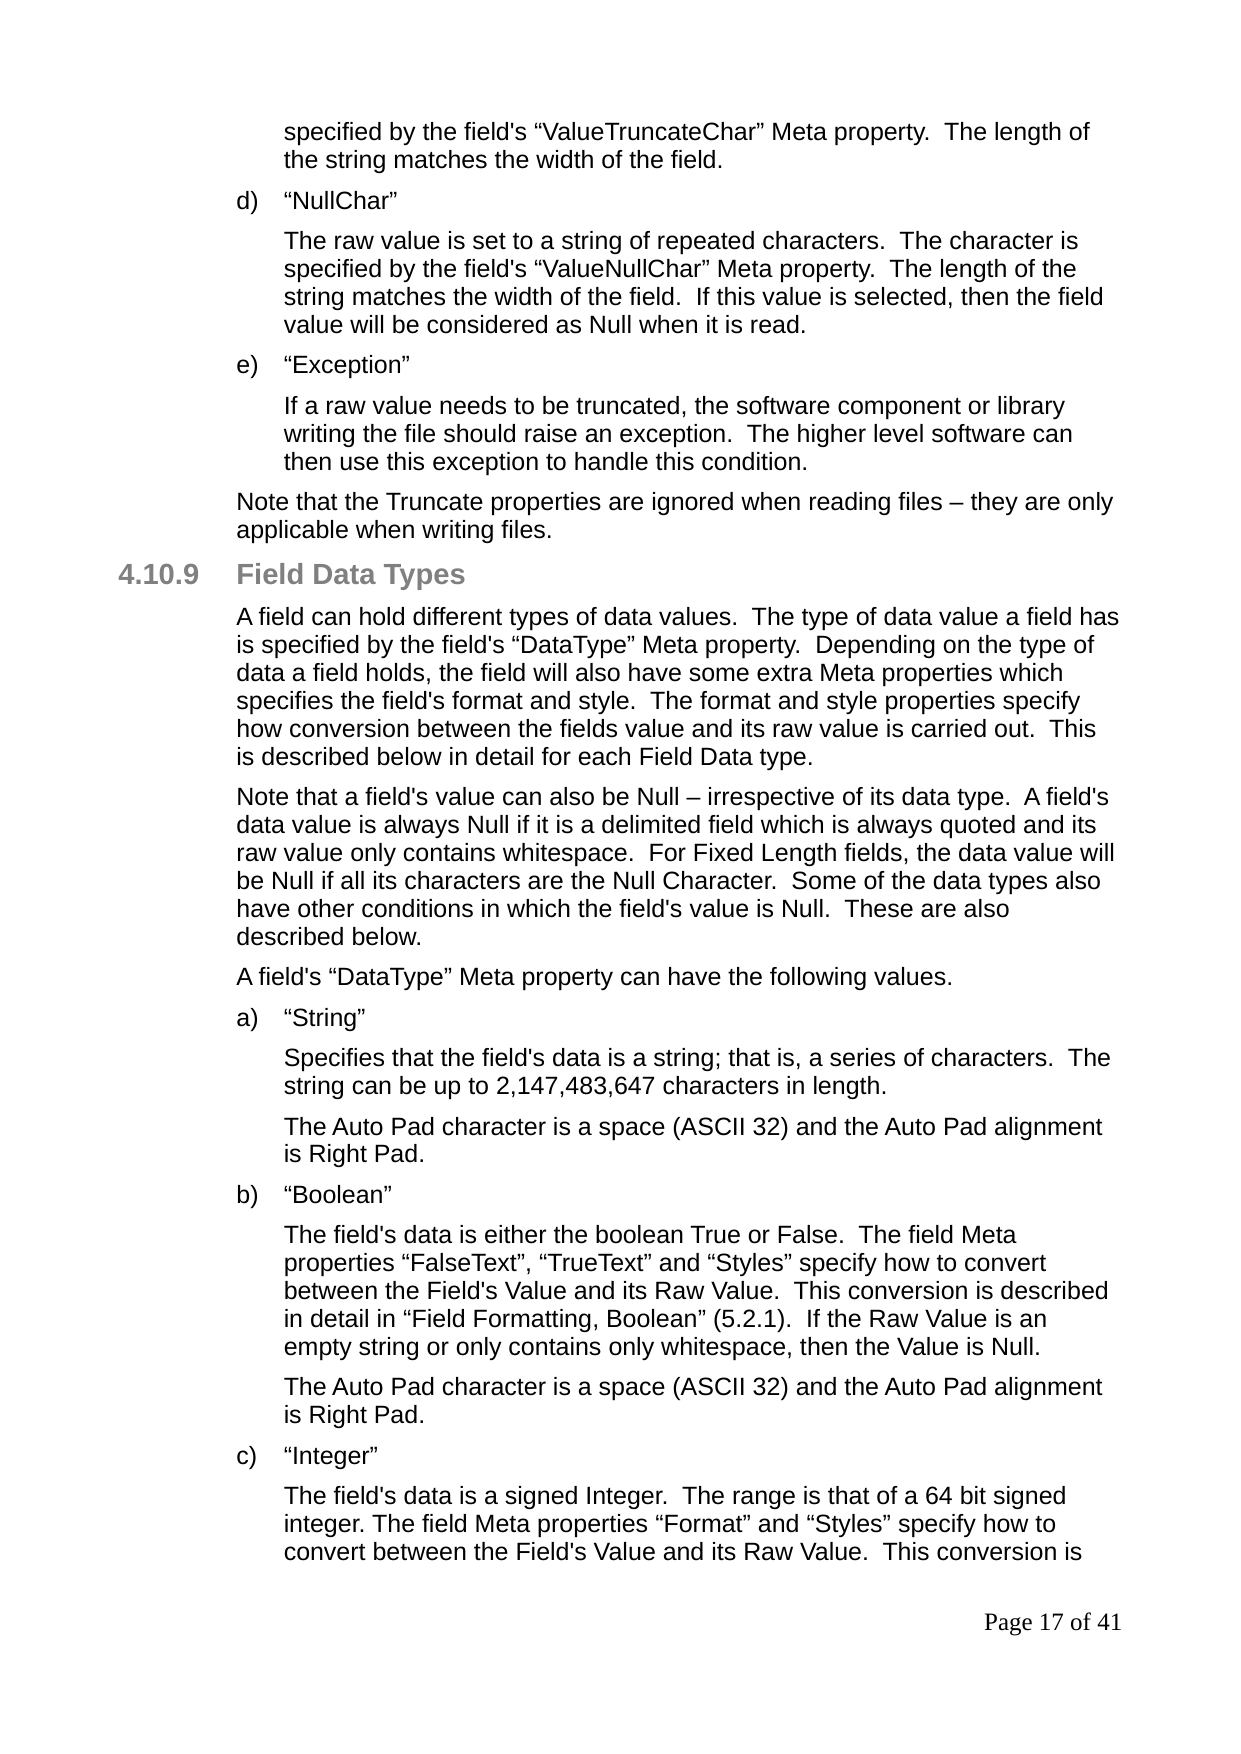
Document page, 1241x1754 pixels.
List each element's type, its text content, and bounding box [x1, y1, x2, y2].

list The Auto Pad character is a space (ASCII 32) and the Auto Pad alignment is Right Pad. [236, 1373, 1122, 1429]
list “Exception” [236, 351, 1122, 379]
list The raw value is set to a string of repeated characters. The character is specified by the field's “ValueNullChar” Meta property. The length of the string matches the width of the field. If this value is selected, then the field value will be considered as Null when it is read. [236, 227, 1122, 338]
list The Auto Pad character is a space (ASCII 32) and the Auto Pad alignment is Right Pad. [236, 1112, 1122, 1168]
subtitle Field Data Types [118, 558, 1122, 591]
text A field's “DataType” Meta property can have the following values. [236, 963, 1122, 991]
list specified by the field's “ValueTruncateChar” Meta property. The length of the string matches the width of the field. [236, 118, 1122, 174]
list The field's data is either the boolean True or False. The field Meta properties “FalseText”, “TrueText” and “Styles” specify how to convert between the Field's Value and its Raw Value. This conversion is described in detail in “Field Formatting, Boolean” (5.2.1). If the Raw Value is an empty string or only contains only whitespace, then the Value is Null. [236, 1221, 1122, 1361]
list “Boolean” [236, 1181, 1122, 1209]
list If a raw value needs to be truncated, the software component or library writing the file should raise an exception. The higher level software can then use this exception to handle this condition. [236, 391, 1122, 475]
list “String” [236, 1004, 1122, 1032]
text Note that the Truncate properties are ignored when reading files – they are only applicable when writing files. [236, 488, 1122, 543]
list The field's data is a signed Integer. The range is that of a 64 bit signed integer. The field Meta properties “Format” and “Styles” specify how to convert between the Field's Value and its Raw Value. This conversion is [236, 1482, 1122, 1566]
list Specifies that the field's data is a string; that is, a series of characters. The string can be up to 2,147,483,647 characters in length. [236, 1044, 1122, 1100]
text A field can hold different types of data values. The type of data value a field has is specified by the field's “DataType” Meta property. Depending on the type of data a field holds, the field will also have some extra Meta properties which specifies the field's format and style. The format and style properties specify how conversion between the fields value and its raw value is carried out. This is described below in detail for each Field Data type. [236, 603, 1122, 771]
text Note that a field's value can also be Null – irrespective of its data type. A field's data value is always Null if it is a delimited field which is always quoted and its raw value only contains whitespace. For Fixed Length fields, the data value will be Null if all its characters are the Null Character. Some of the data types also have other conditions in which the field's value is Null. These are also described below. [236, 783, 1122, 951]
list “Integer” [236, 1442, 1122, 1469]
list “NullChar” [236, 186, 1122, 214]
